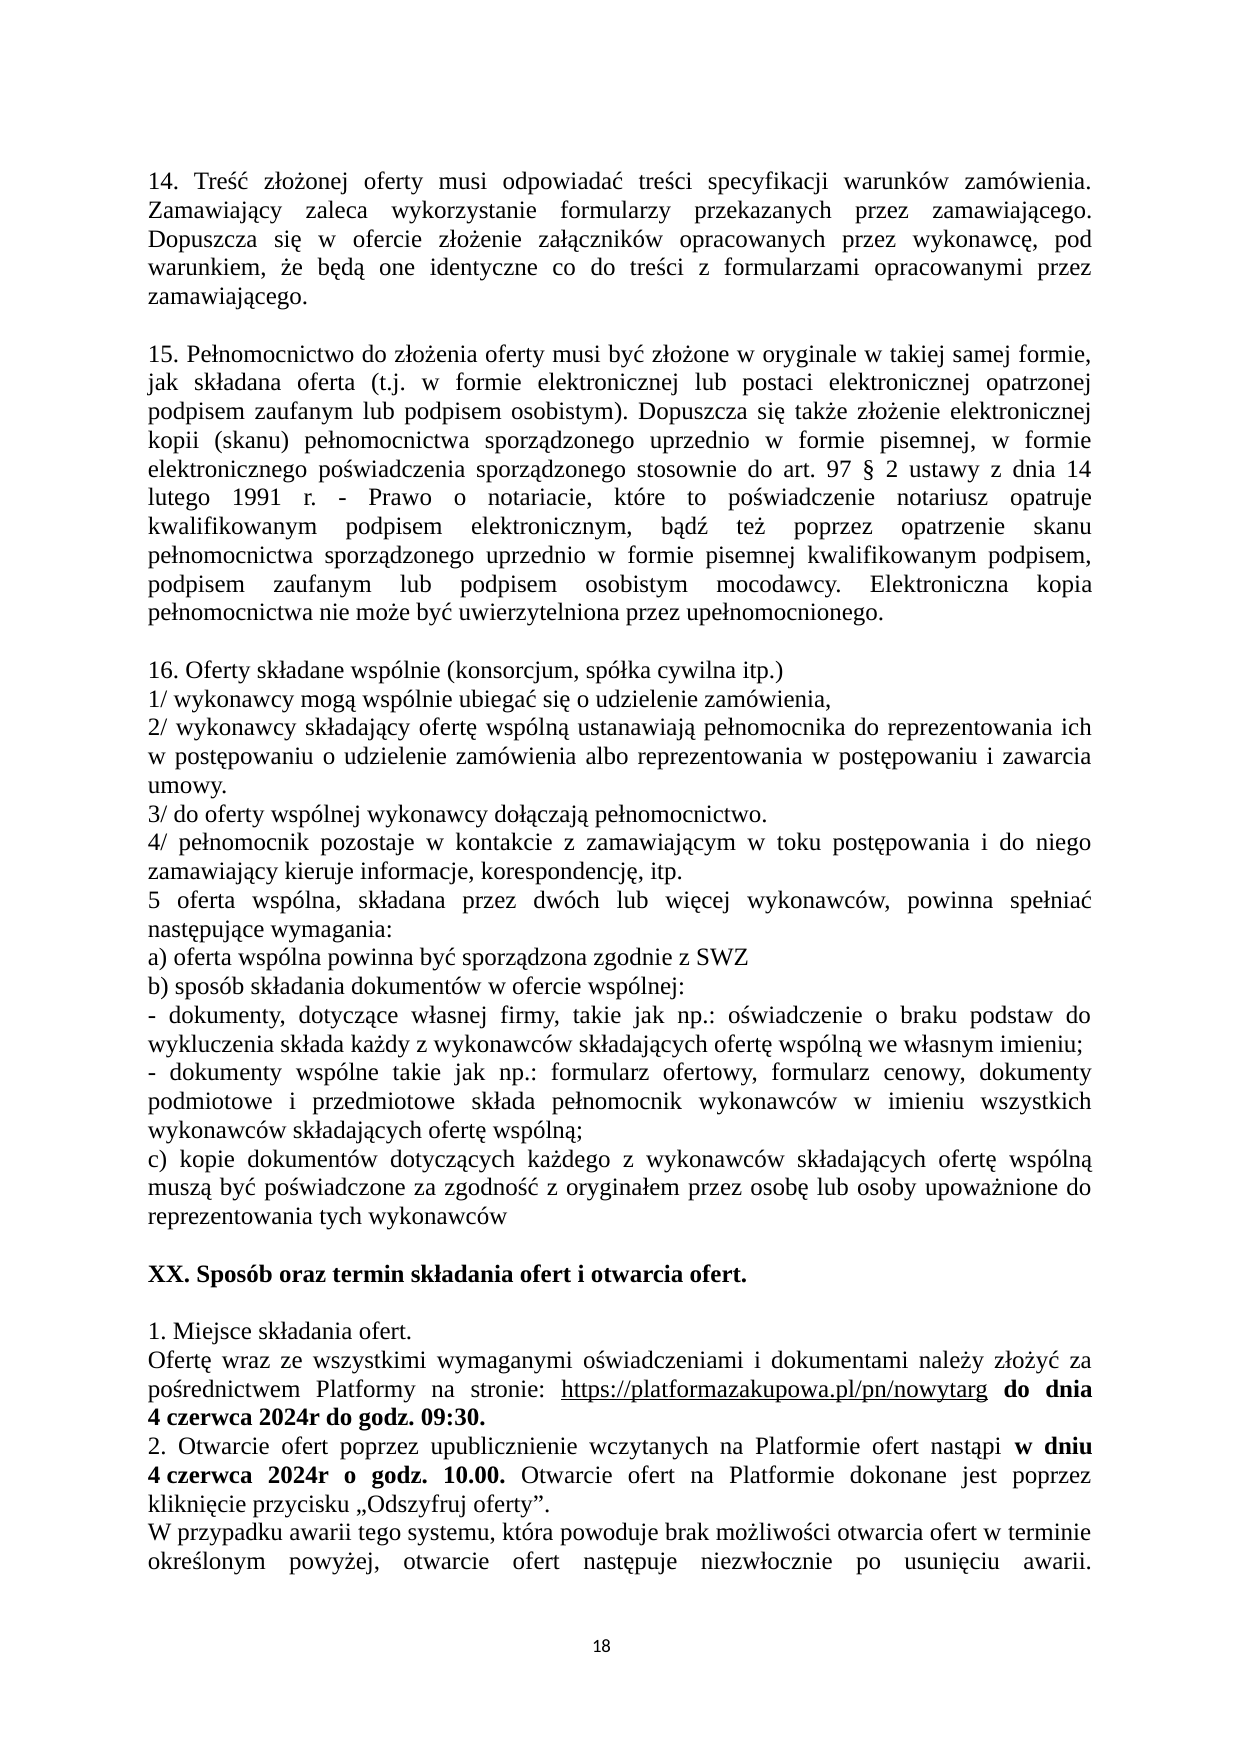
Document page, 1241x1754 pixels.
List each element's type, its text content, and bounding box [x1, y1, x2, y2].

text W przypadku awarii tego systemu, która powoduje brak możliwości otwarcia ofert w terminie określonym powyżej, otwarcie ofert następuje niezwłocznie po usunięciu awarii. [148, 1517, 1093, 1575]
text - dokumenty wspólne takie jak np.: formularz ofertowy, formularz cenowy, dokumenty podmiotowe i przedmiotowe składa pełnomocnik wykonawców w imieniu wszystkich wykonawców składających ofertę wspólną; [148, 1057, 1093, 1144]
text XX. Sposób oraz termin składania ofert i otwarcia ofert. [148, 1259, 1093, 1287]
text 2/ wykonawcy składający ofertę wspólną ustanawiają pełnomocnika do reprezentowania ich w postępowaniu o udzielenie zamówienia albo reprezentowania w postępowaniu i zawarcia umowy. [148, 712, 1093, 799]
text 3/ do oferty wspólnej wykonawcy dołączają pełnomocnictwo. [148, 799, 1093, 827]
text Ofertę wraz ze wszystkimi wymaganymi oświadczeniami i dokumentami należy złożyć za pośrednictwem Platformy na stronie: https://platformazakupowa.pl/pn/nowytarg do dnia 4 czerwca 2024r do godz. 09:30. [148, 1345, 1093, 1431]
text 4/ pełnomocnik pozostaje w kontakcie z zamawiającym w toku postępowania i do niego zamawiający kieruje informacje, korespondencję, itp. [148, 827, 1093, 885]
text 5 oferta wspólna, składana przez dwóch lub więcej wykonawców, powinna spełniać następujące wymagania: [148, 885, 1093, 942]
text 14. Treść złożonej oferty musi odpowiadać treści specyfikacji warunków zamówienia. Zamawiający zaleca wykorzystanie formularzy przekazanych przez zamawiającego. Dopuszcza się w ofercie złożenie załączników opracowanych przez wykonawcę, pod warunkiem, że będą one identyczne co do treści z formularzami opracowanymi przez zamawiającego. [148, 166, 1093, 310]
text c) kopie dokumentów dotyczących każdego z wykonawców składających ofertę wspólną muszą być poświadczone za zgodność z oryginałem przez osobę lub osoby upoważnione do reprezentowania tych wykonawców [148, 1144, 1093, 1230]
text - dokumenty, dotyczące własnej firmy, takie jak np.: oświadczenie o braku podstaw do wykluczenia składa każdy z wykonawców składających ofertę wspólną we własnym imieniu; [148, 1000, 1093, 1057]
text 1. Miejsce składania ofert. [148, 1316, 1093, 1345]
text 16. Oferty składane wspólnie (konsorcjum, spółka cywilna itp.) [148, 655, 1093, 684]
text 1/ wykonawcy mogą wspólnie ubiegać się o udzielenie zamówienia, [148, 684, 1093, 712]
text b) sposób składania dokumentów w ofercie wspólnej: [148, 971, 1093, 1000]
text 15. Pełnomocnictwo do złożenia oferty musi być złożone w oryginale w takiej samej formie, jak składana oferta (t.j. w formie elektronicznej lub postaci elektronicznej opatrzonej podpisem zaufanym lub podpisem osobistym). Dopuszcza się także złożenie elektronicznej kopii (skanu) pełnomocnictwa sporządzonego uprzednio w formie pisemnej, w formie elektronicznego poświadczenia sporządzonego stosownie do art. 97 § 2 ustawy z dnia 14 lutego 1991 r. - Prawo o notariacie, które to poświadczenie notariusz opatruje kwalifikowanym podpisem elektronicznym, bądź też poprzez opatrzenie skanu pełnomocnictwa sporządzonego uprzednio w formie pisemnej kwalifikowanym podpisem, podpisem zaufanym lub podpisem osobistym mocodawcy. Elektroniczna kopia pełnomocnictwa nie może być uwierzytelniona przez upełnomocnionego. [148, 339, 1093, 626]
text a) oferta wspólna powinna być sporządzona zgodnie z SWZ [148, 942, 1093, 971]
text 2. Otwarcie ofert poprzez upublicznienie wczytanych na Platformie ofert nastąpi w dniu 4 czerwca 2024r o godz. 10.00. Otwarcie ofert na Platformie dokonane jest poprzez kliknięcie przycisku „Odszyfruj oferty”. [148, 1431, 1093, 1517]
